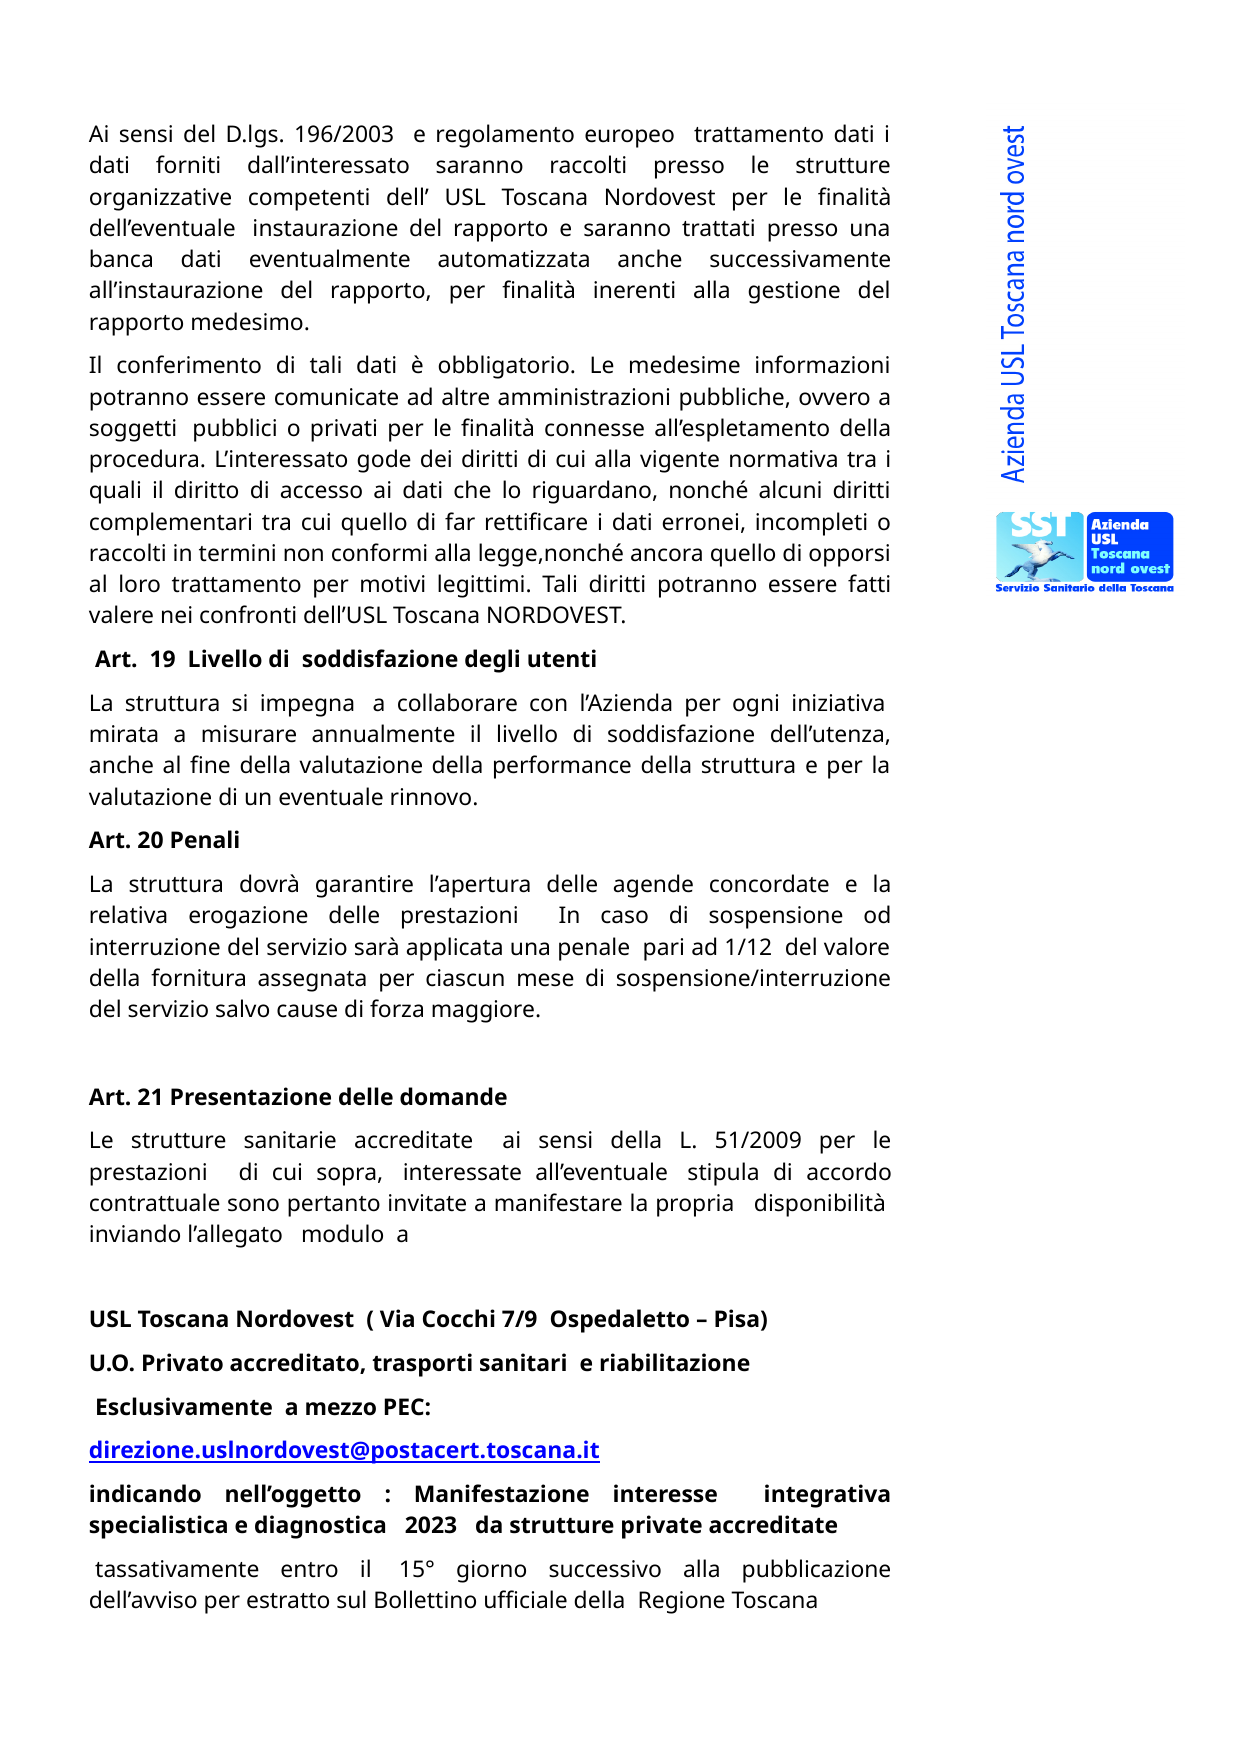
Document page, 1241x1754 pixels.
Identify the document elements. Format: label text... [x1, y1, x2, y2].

text La struttura dovrà garantire l’apertura delle agende concordate e la relativa erogazione delle prestazioni In caso di sospensione od interruzione del servizio sarà applicata una penale pari ad 1/12 del valore della fornitura assegnata per ciascun mese di sospensione/interruzione del servizio salvo cause di forza maggiore. [89, 868, 892, 1024]
text Art. 20 Penali [89, 824, 892, 856]
text tassativamente entro il 15° giorno successivo alla pubblicazione dell’avviso per estratto sul Bollettino ufficiale della Regione Toscana [89, 1553, 892, 1616]
text Ai sensi del D.lgs. 196/2003 e regolamento europeo trattamento dati i dati forniti dall’interessato saranno raccolti presso le strutture organizzative competenti dell’ USL Toscana Nordovest per le finalità dell’eventuale instaurazione del rapporto e saranno trattati presso una banca dati eventualmente automatizzata anche successivamente all’instaurazione del rapporto, per finalità inerenti alla gestione del rapporto medesimo. [89, 118, 892, 337]
text U.O. Privato accreditato, trasporti sanitari e riabilitazione [89, 1347, 892, 1378]
text Art. 21 Presentazione delle domande [89, 1081, 892, 1112]
text indicando nell’oggetto : Manifestazione interesse integrativa specialistica e diagnostica 2023 da strutture private accreditate [89, 1478, 892, 1541]
text USL Toscana Nordovest ( Via Cocchi 7/9 Ospedaletto – Pisa) [89, 1303, 892, 1334]
text Il conferimento di tali dati è obbligatorio. Le medesime informazioni potranno essere comunicate ad altre amministrazioni pubbliche, ovvero a soggetti pubblici o privati per le finalità connesse all’espletamento della procedura. L’interessato gode dei diritti di cui alla vigente normativa tra i quali il diritto di accesso ai dati che lo riguardano, nonché alcuni diritti complementari tra cui quello di far rettificare i dati erronei, incompleti o raccolti in termini non conformi alla legge,nonché ancora quello di opporsi al loro trattamento per motivi legittimi. Tali diritti potranno essere fatti valere nei confronti dell’USL Toscana NORDOVEST. [89, 349, 892, 631]
text Le strutture sanitarie accreditate ai sensi della L. 51/2009 per le prestazioni di cui sopra, interessate all’eventuale stipula di accordo contrattuale sono pertanto invitate a manifestare la propria disponibilità inviando l’allegato modulo a [89, 1124, 892, 1249]
picture [986, 98, 1185, 596]
text Esclusivamente a mezzo PEC: [89, 1391, 892, 1422]
text Art. 19 Livello di soddisfazione degli utenti [89, 643, 892, 674]
text direzione.uslnordovest@postacert.toscana.it [89, 1434, 892, 1466]
text La struttura si impegna a collaborare con l’Azienda per ogni iniziativa mirata a misurare annualmente il livello di soddisfazione dell’utenza, anche al fine della valutazione della performance della struttura e per la valutazione di un eventuale rinnovo. [89, 687, 892, 812]
